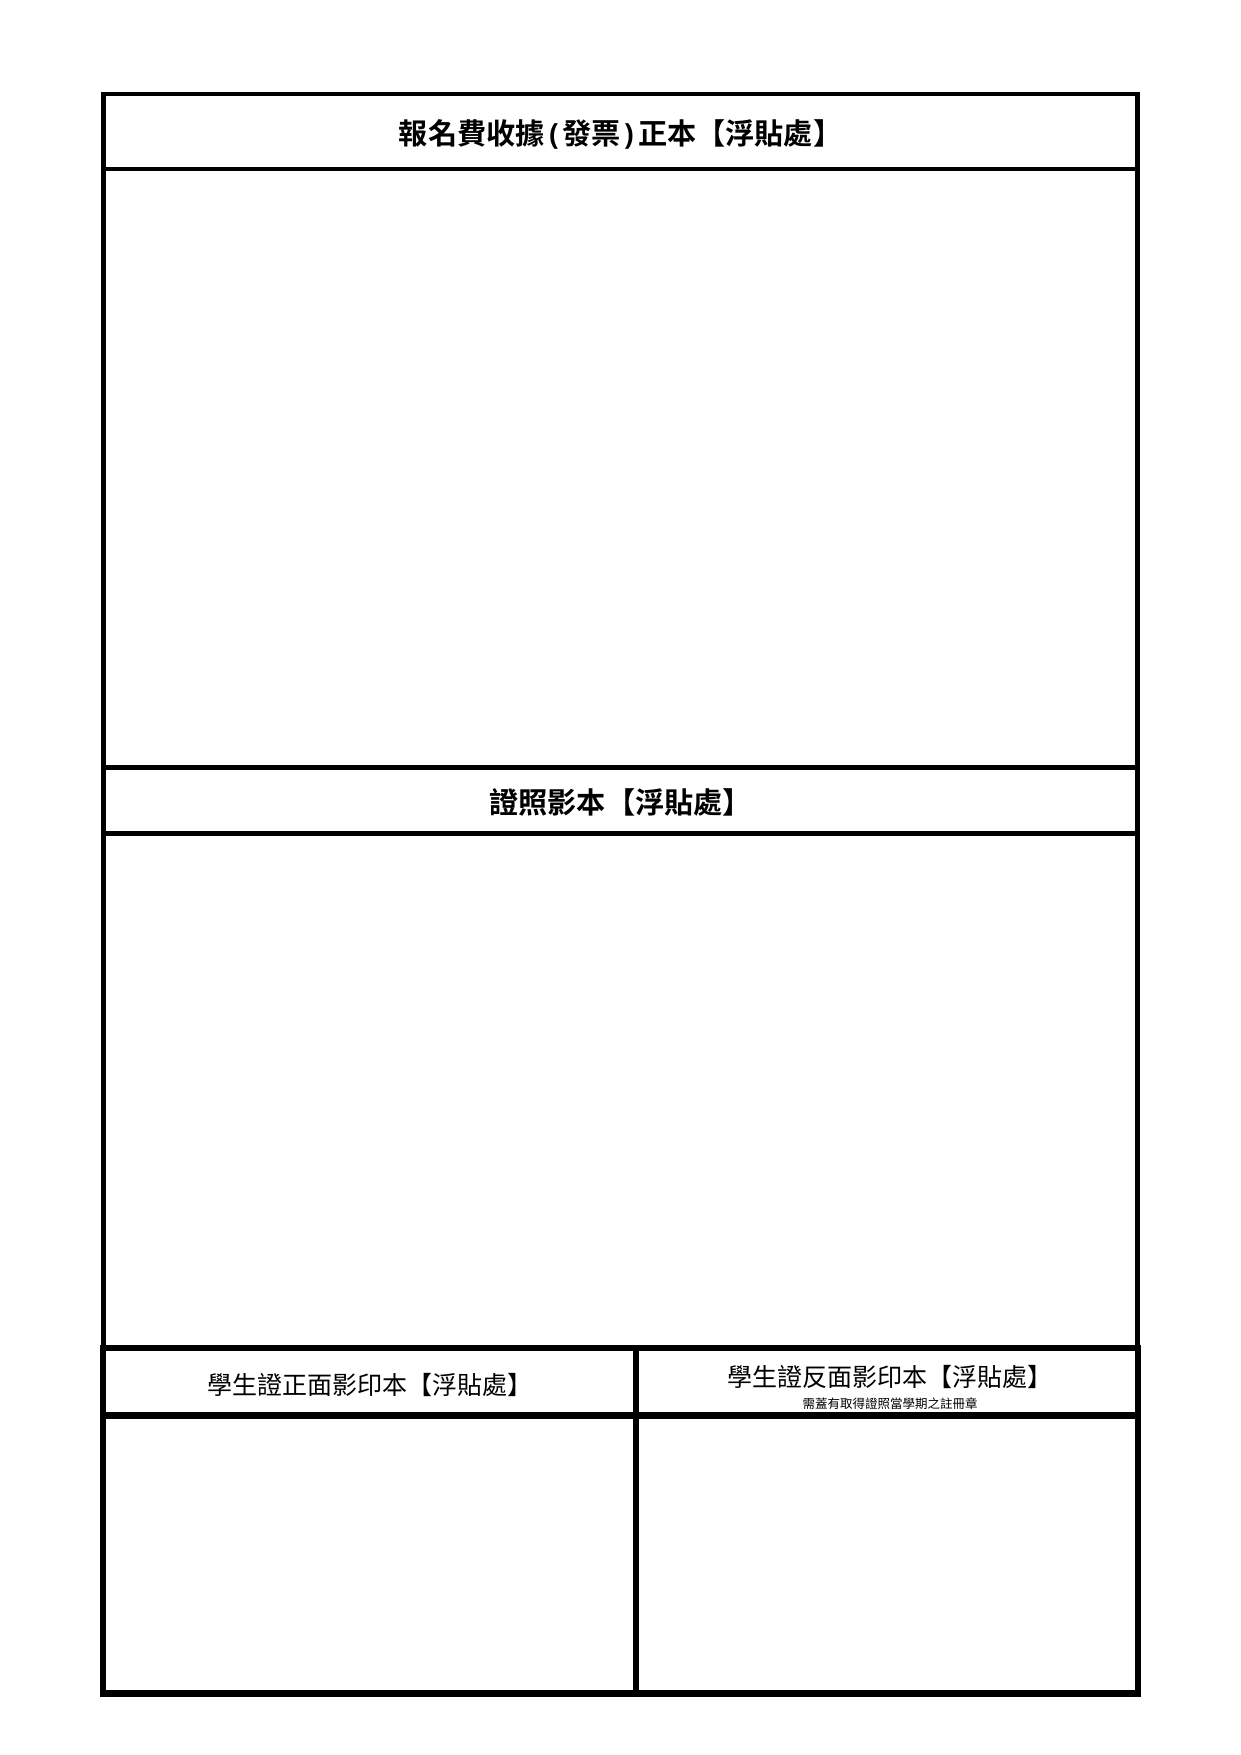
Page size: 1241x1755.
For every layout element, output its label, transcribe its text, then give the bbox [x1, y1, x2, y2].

table_header 報名費收據(發票)正本【浮貼處】 [106, 96, 1135, 166]
table_cell [106, 171, 1135, 765]
table_cell [639, 1419, 1135, 1690]
table_cell [106, 836, 1135, 1345]
table_cell 學生證反面影印本【浮貼處】 需蓋有取得證照當學期之註冊章 [639, 1351, 1135, 1412]
table_cell 證照影本【浮貼處】 [106, 770, 1135, 831]
table_cell 學生證正面影印本【浮貼處】 [106, 1351, 633, 1412]
table_cell [106, 1419, 633, 1690]
